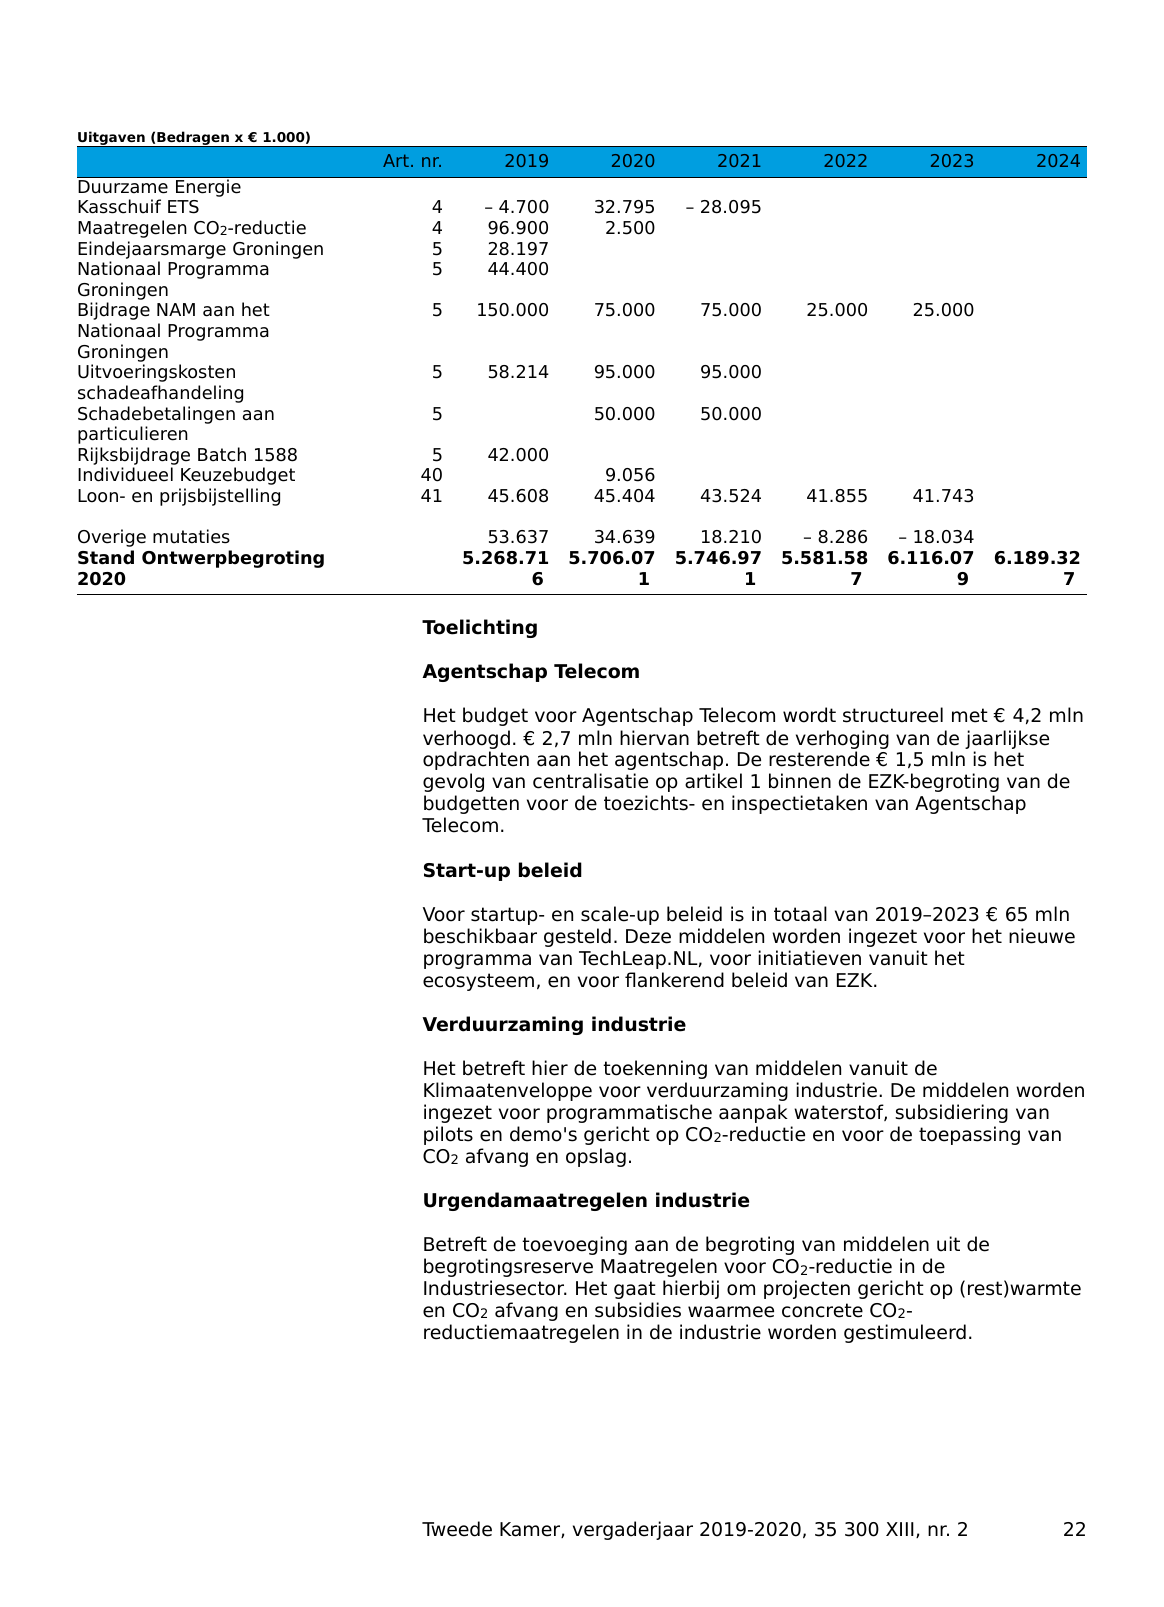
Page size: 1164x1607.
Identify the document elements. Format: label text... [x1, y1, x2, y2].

table_cell [980, 465, 1087, 486]
table_cell [874, 404, 980, 445]
table_cell [980, 178, 1087, 197]
table_cell 45.404 [555, 486, 661, 507]
table_header Uitgaven (Bedragen x € 1.000) [77, 130, 1087, 146]
table_cell 53.637 [449, 527, 555, 548]
table_cell [874, 507, 980, 527]
table_cell [874, 197, 980, 218]
table_cell [980, 259, 1087, 300]
table_cell Kasschuif ETS [77, 197, 342, 218]
table_cell [555, 445, 661, 465]
table_cell [661, 465, 768, 486]
table_cell 32.795 [555, 197, 661, 218]
text Het betreft hier de toekenning van middelen vanuit de Klimaatenveloppe voor verduurzaming industrie. De middelen worden ingezet voor programmatische aanpak waterstof, subsidiering van pilots en demo's gericht op CO2-reductie en voor de toepassing van CO2 afvang en opslag. [422, 1058, 1087, 1168]
table_cell [980, 362, 1087, 403]
table_cell 58.214 [449, 362, 555, 403]
table_cell 5 [343, 445, 449, 465]
table_cell 2022 [768, 147, 874, 177]
table_cell [343, 507, 449, 527]
table_cell 2020 [555, 147, 661, 177]
table_cell [874, 445, 980, 465]
table_cell [980, 218, 1087, 238]
table_cell 4 [343, 197, 449, 218]
table_cell [768, 218, 874, 238]
table_cell [343, 548, 449, 594]
table_cell Overige mutaties [77, 527, 342, 548]
table_cell [449, 507, 555, 527]
table_cell 6.116.079 [874, 548, 980, 594]
table_cell 50.000 [661, 404, 768, 445]
table_cell 75.000 [555, 300, 661, 362]
table_cell [768, 445, 874, 465]
table_cell [768, 197, 874, 218]
table_cell [768, 507, 874, 527]
table_cell 5.581.587 [768, 548, 874, 594]
table_cell [980, 404, 1087, 445]
table_cell [661, 445, 768, 465]
table_cell 34.639 [555, 527, 661, 548]
table_cell Art. nr. [343, 147, 449, 177]
table_cell 5.268.716 [449, 548, 555, 594]
table_cell 45.608 [449, 486, 555, 507]
table_cell 44.400 [449, 259, 555, 300]
table_cell – 18.034 [874, 527, 980, 548]
table_cell 6.189.327 [980, 548, 1087, 594]
table_cell [77, 507, 342, 527]
table_cell Stand Ontwerpbegroting 2020 [77, 548, 342, 594]
table_cell [768, 259, 874, 300]
table_cell [449, 404, 555, 445]
table_cell [661, 218, 768, 238]
text Betreft de toevoeging aan de begroting van middelen uit de begrotingsreserve Maatregelen voor CO2-reductie in de Industriesector. Het gaat hierbij om projecten gericht op (rest)warmte en CO2 afvang en subsidies waarmee concrete CO2-reductiemaatregelen in de industrie worden gestimuleerd. [422, 1234, 1087, 1344]
table_cell – 4.700 [449, 197, 555, 218]
table_cell – 8.286 [768, 527, 874, 548]
subtitle Agentschap Telecom [422, 661, 1087, 683]
table_cell Individueel Keuzebudget [77, 465, 342, 486]
table_cell [874, 218, 980, 238]
subtitle Start-up beleid [422, 859, 1087, 881]
table_cell [661, 239, 768, 259]
table_cell Maatregelen CO2-reductie [77, 218, 342, 238]
table_cell Duurzame Energie [77, 178, 342, 197]
table_cell 43.524 [661, 486, 768, 507]
table_cell Bijdrage NAM aan het Nationaal Programma Groningen [77, 300, 342, 362]
table_cell 5.746.971 [661, 548, 768, 594]
table_cell [874, 362, 980, 403]
table_cell [343, 527, 449, 548]
table_cell [980, 507, 1087, 527]
table_cell 41.743 [874, 486, 980, 507]
table_cell [980, 445, 1087, 465]
table_cell [555, 239, 661, 259]
table_cell 95.000 [555, 362, 661, 403]
table_cell 5.706.071 [555, 548, 661, 594]
table_cell 41.855 [768, 486, 874, 507]
table_cell Rijksbijdrage Batch 1588 [77, 445, 342, 465]
table_cell [661, 507, 768, 527]
table_cell 96.900 [449, 218, 555, 238]
table_cell [980, 486, 1087, 507]
table_cell 41 [343, 486, 449, 507]
table_cell [980, 239, 1087, 259]
table_cell 40 [343, 465, 449, 486]
table_cell [768, 362, 874, 403]
table_cell [768, 178, 874, 197]
table_cell [980, 300, 1087, 362]
table_cell 9.056 [555, 465, 661, 486]
table_cell 2023 [874, 147, 980, 177]
table_cell [661, 178, 768, 197]
table_cell 42.000 [449, 445, 555, 465]
subtitle Verduurzaming industrie [422, 1014, 1087, 1036]
text Het budget voor Agentschap Telecom wordt structureel met € 4,2 mln verhoogd. € 2,7 mln hiervan betreft de verhoging van de jaarlijkse opdrachten aan het agentschap. De resterende € 1,5 mln is het gevolg van centralisatie op artikel 1 binnen de EZK-begroting van de budgetten voor de toezichts- en inspectietaken van Agentschap Telecom. [422, 705, 1087, 837]
table_cell 25.000 [874, 300, 980, 362]
subtitle Toelichting [422, 617, 1087, 639]
table_cell [343, 178, 449, 197]
table_cell [555, 507, 661, 527]
table_cell 5 [343, 259, 449, 300]
table_cell 4 [343, 218, 449, 238]
table_cell [980, 197, 1087, 218]
table_cell Eindejaarsmarge Groningen [77, 239, 342, 259]
table_cell 2024 [980, 147, 1087, 177]
table_cell [77, 147, 342, 177]
table_cell Schadebetalingen aan particulieren [77, 404, 342, 445]
table_cell Uitvoeringskosten schadeafhandeling [77, 362, 342, 403]
table_cell [768, 404, 874, 445]
table_cell [874, 259, 980, 300]
table_cell 25.000 [768, 300, 874, 362]
table_cell [449, 178, 555, 197]
table_cell [768, 465, 874, 486]
table_cell [768, 239, 874, 259]
table_cell Nationaal Programma Groningen [77, 259, 342, 300]
table_cell [555, 259, 661, 300]
text Voor startup- en scale-up beleid is in totaal van 2019–2023 € 65 mln beschikbaar gesteld. Deze middelen worden ingezet voor het nieuwe programma van TechLeap.NL, voor initiatieven vanuit het ecosysteem, en voor flankerend beleid van EZK. [422, 904, 1087, 992]
table_cell 2.500 [555, 218, 661, 238]
table_cell [980, 527, 1087, 548]
table_cell [555, 178, 661, 197]
table_cell [661, 259, 768, 300]
table_cell 2021 [661, 147, 768, 177]
table_cell 150.000 [449, 300, 555, 362]
table_cell 50.000 [555, 404, 661, 445]
table_cell 5 [343, 239, 449, 259]
table_cell 5 [343, 404, 449, 445]
table_cell [874, 465, 980, 486]
table_cell 2019 [449, 147, 555, 177]
table_cell 75.000 [661, 300, 768, 362]
table_cell 18.210 [661, 527, 768, 548]
table_cell [449, 465, 555, 486]
table_cell [874, 178, 980, 197]
subtitle Urgendamaatregelen industrie [422, 1190, 1087, 1212]
table_cell 5 [343, 300, 449, 362]
table_cell Loon- en prijsbijstelling [77, 486, 342, 507]
table_cell 95.000 [661, 362, 768, 403]
table_cell 28.197 [449, 239, 555, 259]
table_cell – 28.095 [661, 197, 768, 218]
table_cell 5 [343, 362, 449, 403]
table_cell [874, 239, 980, 259]
